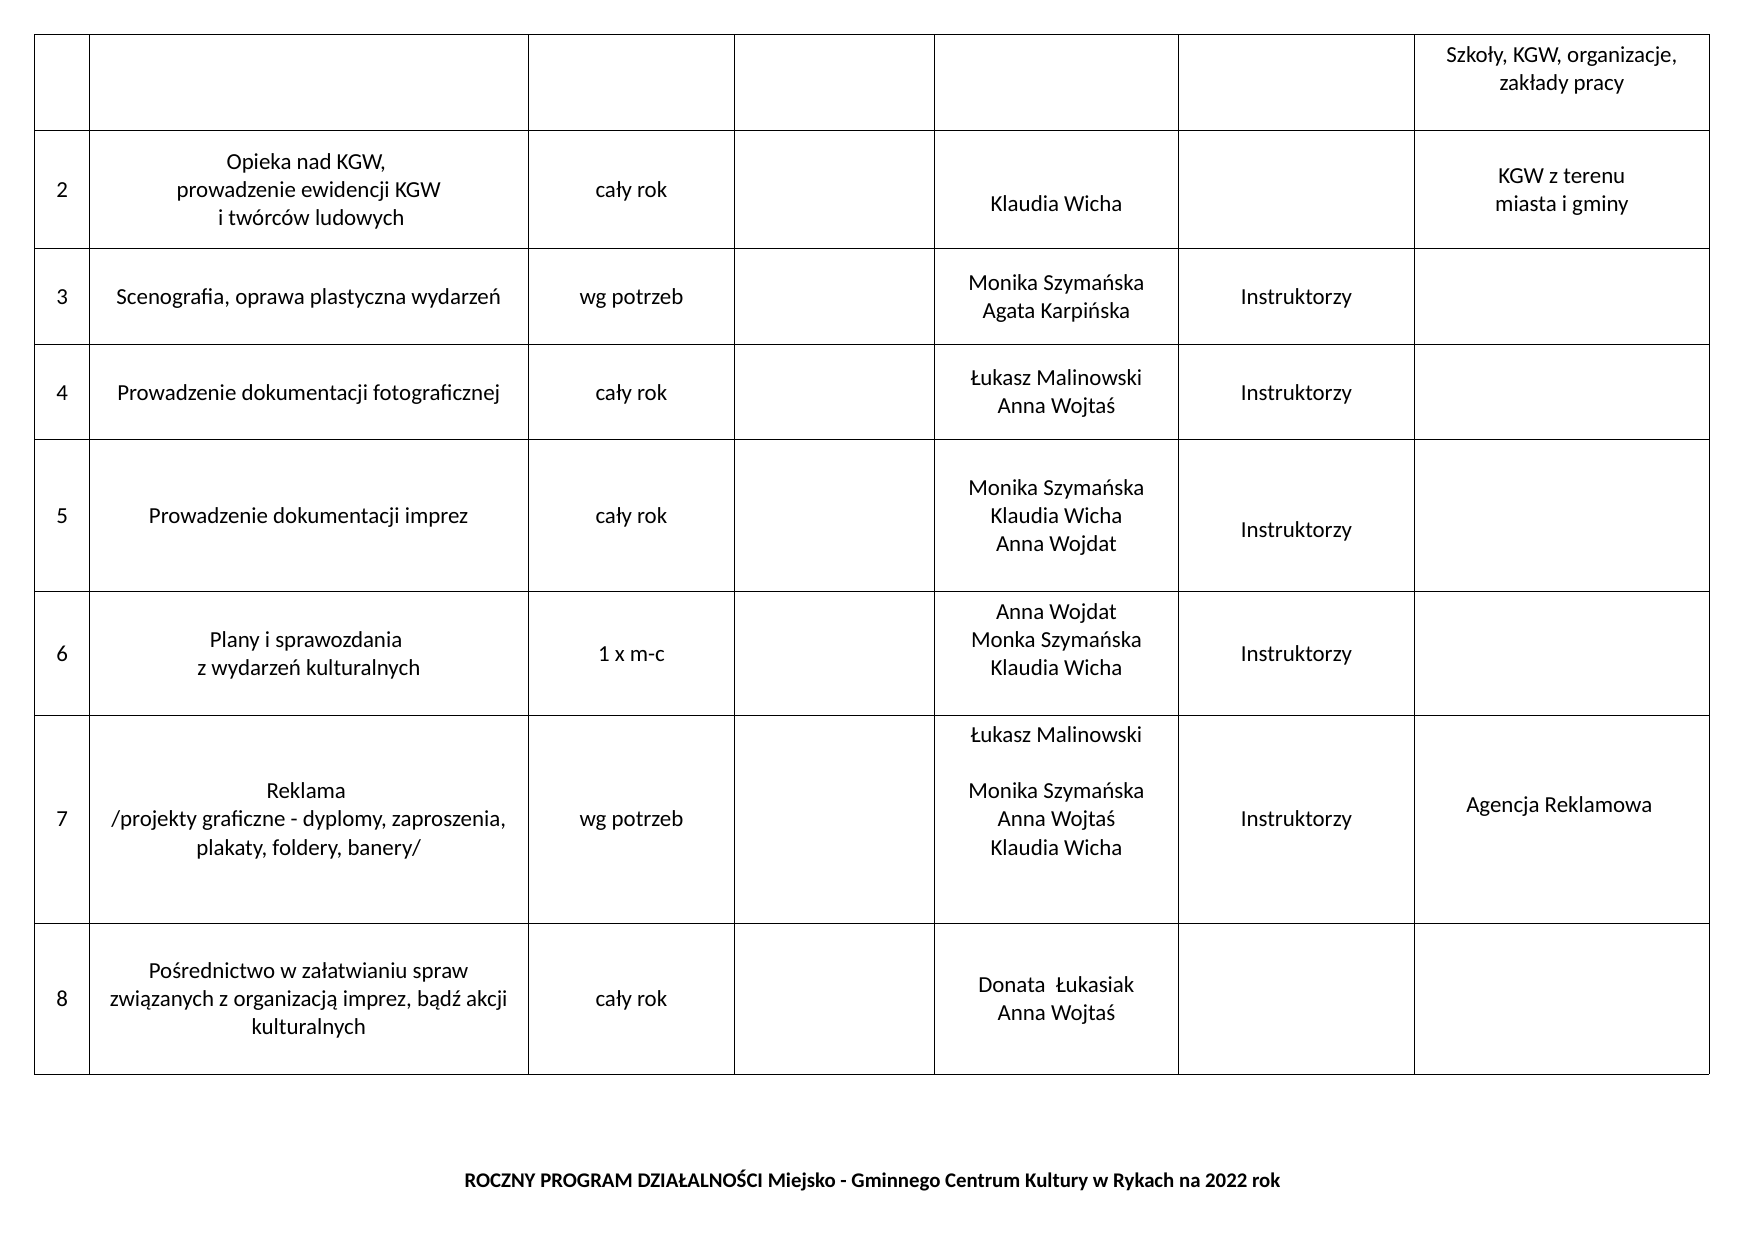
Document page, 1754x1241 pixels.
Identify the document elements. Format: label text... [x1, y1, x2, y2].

table_cell Instruktorzy [1179, 249, 1414, 344]
table_cell Opieka nad KGW, prowadzenie ewidencji KGW i twórców ludowych [90, 131, 528, 248]
table_cell [1415, 345, 1709, 439]
table_cell wg potrzeb [529, 249, 734, 344]
table_cell [1415, 924, 1709, 1074]
table_cell cały rok [529, 131, 734, 248]
table_cell [1415, 440, 1709, 591]
table_cell [1415, 249, 1709, 344]
table_cell 6 [35, 592, 89, 715]
table_cell [35, 35, 89, 130]
table_cell [90, 35, 528, 130]
table_cell 1 x m-c [529, 592, 734, 715]
table_cell 5 [35, 440, 89, 591]
table_cell [735, 592, 934, 715]
table_cell [1179, 131, 1414, 248]
table_cell Pośrednictwo w załatwianiu spraw związanych z organizacją imprez, bądź akcji kulturalnych [90, 924, 528, 1074]
table_cell wg potrzeb [529, 716, 734, 922]
table_cell [735, 716, 934, 922]
table_cell Prowadzenie dokumentacji imprez [90, 440, 528, 591]
table_cell KGW z terenu miasta i gminy [1415, 131, 1709, 248]
table_cell Szkoły, KGW, organizacje, zakłady pracy [1415, 35, 1709, 130]
table_cell Prowadzenie dokumentacji fotograficznej [90, 345, 528, 439]
table_cell Łukasz Malinowski Monika Szymańska Anna Wojtaś Klaudia Wicha [935, 716, 1178, 922]
table_cell Scenografia, oprawa plastyczna wydarzeń [90, 249, 528, 344]
table_cell 8 [35, 924, 89, 1074]
table_cell Agencja Reklamowa [1415, 716, 1709, 922]
table_cell [529, 35, 734, 130]
table_cell Monika Szymańska Agata Karpińska [935, 249, 1178, 344]
table_cell cały rok [529, 345, 734, 439]
table_cell Instruktorzy [1179, 345, 1414, 439]
table_cell Klaudia Wicha [935, 131, 1178, 248]
table_cell Instruktorzy [1179, 440, 1414, 591]
table_cell [735, 35, 934, 130]
table_cell [1179, 35, 1414, 130]
table_cell [735, 249, 934, 344]
table_cell [735, 924, 934, 1074]
table_cell 7 [35, 716, 89, 922]
table_cell [735, 345, 934, 439]
table_cell cały rok [529, 440, 734, 591]
table_cell 4 [35, 345, 89, 439]
table_cell Donata Łukasiak Anna Wojtaś [935, 924, 1178, 1074]
table_cell [735, 440, 934, 591]
table_cell Monika Szymańska Klaudia Wicha Anna Wojdat [935, 440, 1178, 591]
table_cell Reklama /projekty graficzne - dyplomy, zaproszenia, plakaty, foldery, banery/ [90, 716, 528, 922]
table_cell [1179, 924, 1414, 1074]
table_cell 3 [35, 249, 89, 344]
table_cell 2 [35, 131, 89, 248]
table_cell Plany i sprawozdania z wydarzeń kulturalnych [90, 592, 528, 715]
table_cell Instruktorzy [1179, 592, 1414, 715]
table_cell [935, 35, 1178, 130]
table_cell [735, 131, 934, 248]
table_cell [1415, 592, 1709, 715]
table_cell cały rok [529, 924, 734, 1074]
table_cell Anna Wojdat Monka Szymańska Klaudia Wicha [935, 592, 1178, 715]
table_cell Łukasz Malinowski Anna Wojtaś [935, 345, 1178, 439]
table_cell Instruktorzy [1179, 716, 1414, 922]
